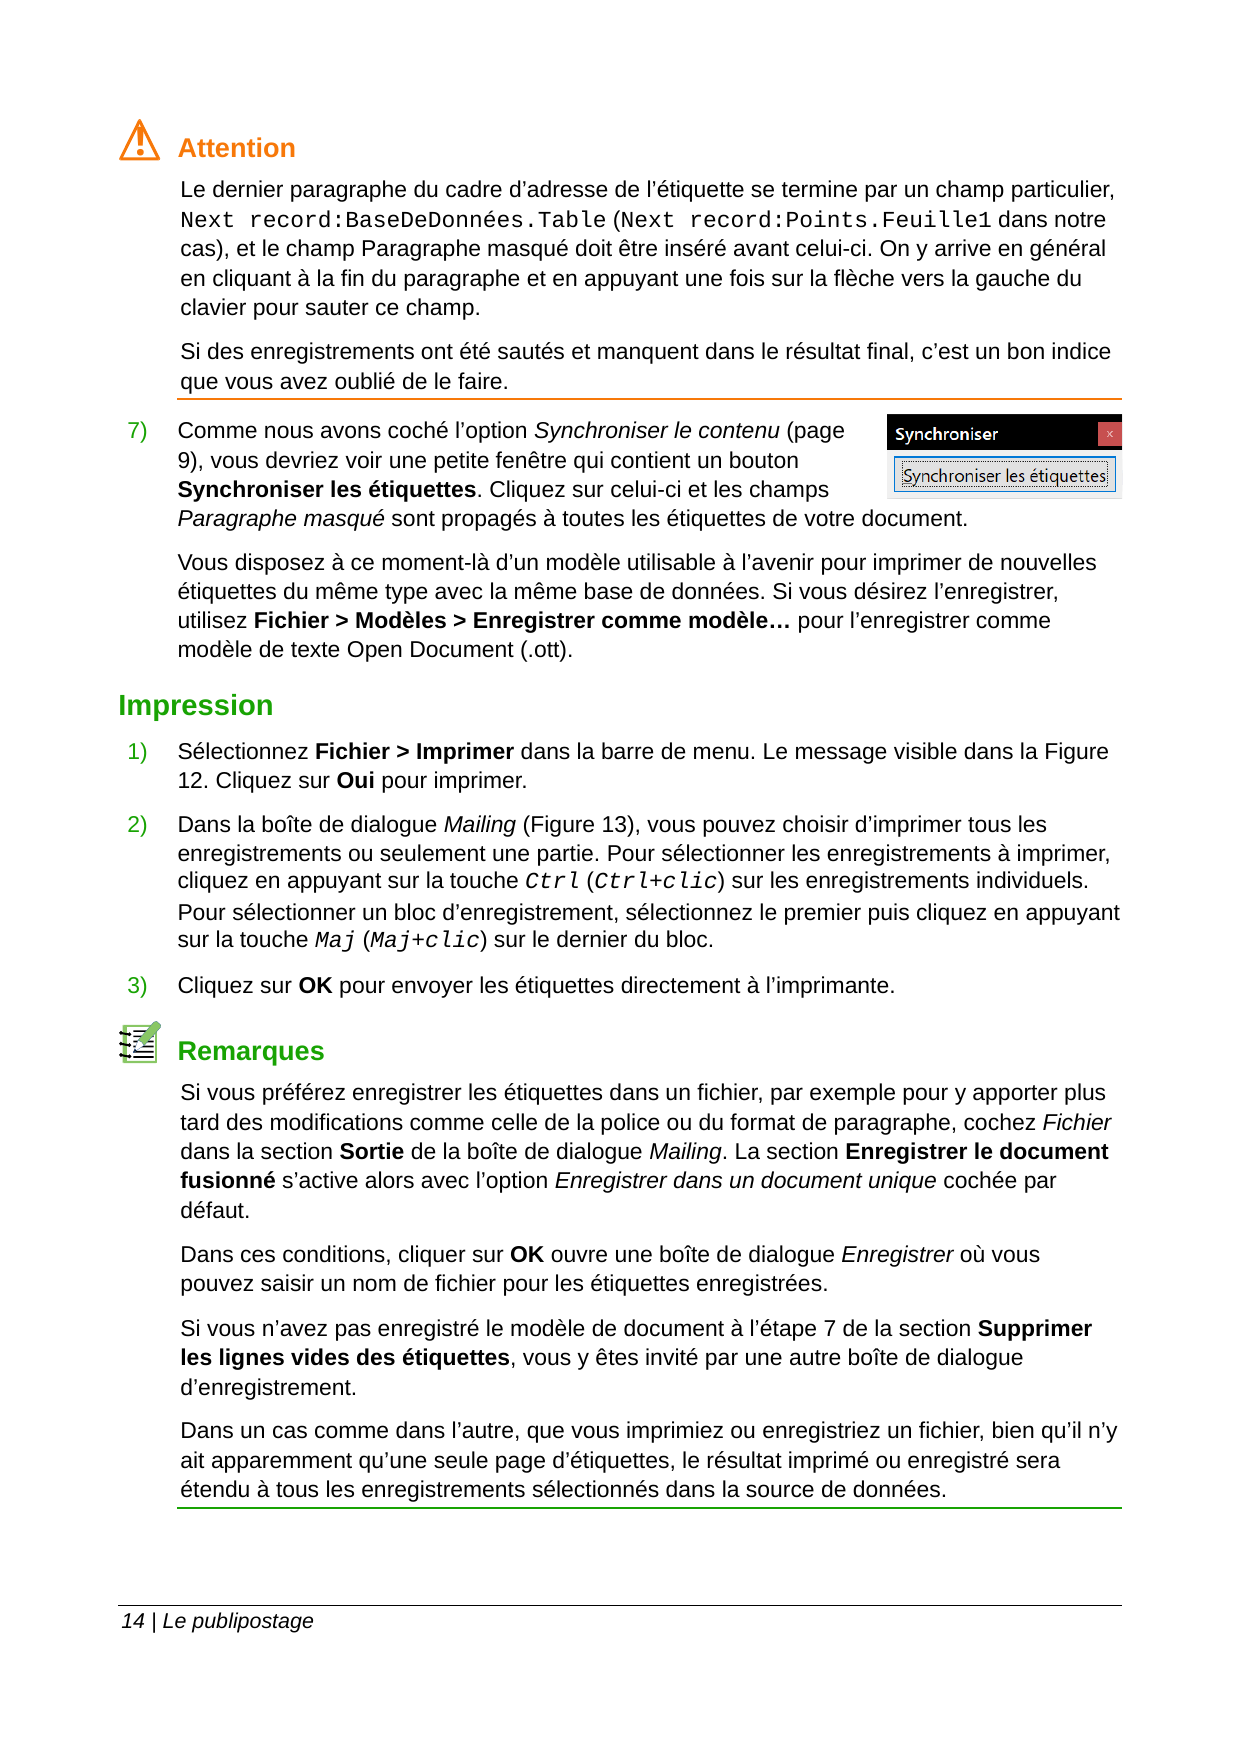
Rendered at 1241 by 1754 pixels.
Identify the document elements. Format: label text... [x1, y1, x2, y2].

text Le dernier paragraphe du cadre d’adresse de l’étiquette se termine par un champ particulier, Next record:BaseDeDonnées.Table (Next record:Points.Feuille1 dans notre cas), et le champ Paragraphe masqué doit être inséré avant celui-ci. On y arrive en général en cliquant à la fin du paragraphe et en appuyant une fois sur la flèche vers la gauche du clavier pour sauter ce champ. [177, 171, 1122, 321]
text Dans ces conditions, cliquer sur OK ouvre une boîte de dialogue Enregistrer où vous pouvez saisir un nom de fichier pour les étiquettes enregistrées. [177, 1236, 1122, 1298]
list Comme nous avons coché l’option Synchroniser le contenu (page 9), vous devriez voir une petite fenêtre qui contient un bouton Synchroniser les étiquettes. Cliquez sur celui-ci et les champs Paragraphe masqué sont propagés à toutes les étiquettes de votre document. [148, 414, 1122, 531]
list Dans la boîte de dialogue Mailing (Figure 13), vous pouvez choisir d’imprimer tous les enregistrements ou seulement une partie. Pour sélectionner les enregistrements à imprimer, cliquez en appuyant sur la touche Ctrl (Ctrl+clic) sur les enregistrements individuels. Pour sélectionner un bloc d’enregistrement, sélectionnez le premier puis cliquez en appuyant sur la touche Maj (Maj+clic) sur le dernier du bloc. [148, 808, 1122, 954]
list Sélectionnez Fichier > Imprimer dans la barre de menu. Le message visible dans la Figure 12. Cliquez sur Oui pour imprimer. [148, 735, 1122, 794]
subtitle Impression [118, 692, 1122, 721]
text Si vous préférez enregistrer les étiquettes dans un fichier, par exemple pour y apporter plus tard des modifications comme celle de la police ou du format de paragraphe, cochez Fichier dans la section Sortie de la boîte de dialogue Mailing. La section Enregistrer le document fusionné s’active alors avec l’option Enregistrer dans un document unique cochée par défaut. [177, 1074, 1122, 1224]
list Vous disposez à ce moment-là d’un modèle utilisable à l’avenir pour imprimer de nouvelles étiquettes du même type avec la même base de données. Si vous désirez l’enregistrer, utilisez Fichier > Modèles > Enregistrer comme modèle… pour l’enregistrer comme modèle de texte Open Document (.ott). [148, 546, 1122, 662]
list Cliquez sur OK pour envoyer les étiquettes directement à l’imprimante. [148, 969, 1122, 998]
subtitle Remarques [118, 1020, 1122, 1066]
picture [887, 414, 1123, 499]
text Dans un cas comme dans l’autre, que vous imprimiez ou enregistriez un fichier, bien qu’il n’y ait apparemment qu’une seule page d’étiquettes, le résultat imprimé ou enregistré sera étendu à tous les enregistrements sélectionnés dans la source de données. [177, 1412, 1122, 1507]
text Si vous n’avez pas enregistré le modèle de document à l’étape 7 de la section Supprimer les lignes vides des étiquettes, vous y êtes invité par une autre boîte de dialogue d’enregistrement. [177, 1309, 1122, 1401]
text Si des enregistrements ont été sautés et manquent dans le résultat final, c’est un bon indice que vous avez oublié de le faire. [177, 333, 1122, 398]
subtitle Attention [118, 118, 1122, 164]
